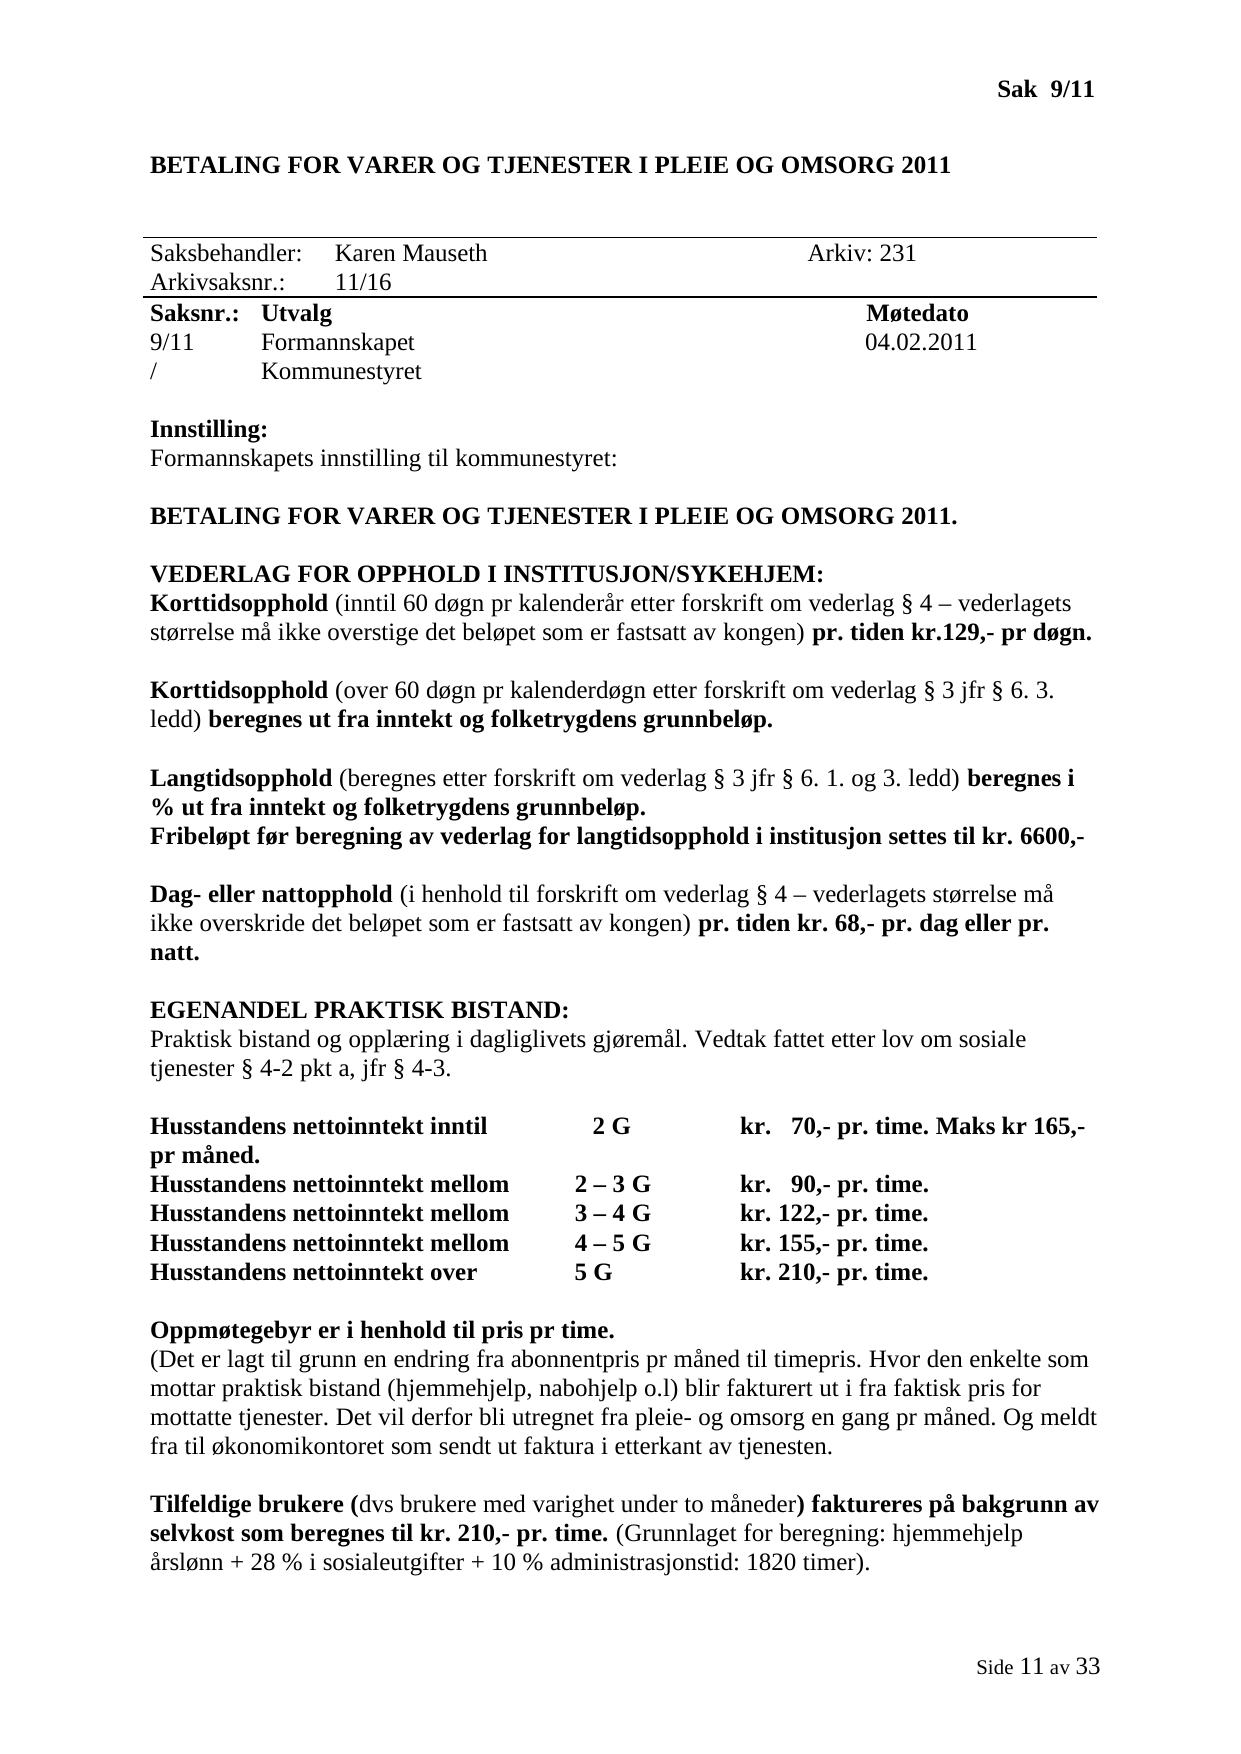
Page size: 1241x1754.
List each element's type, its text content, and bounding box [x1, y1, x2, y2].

table_header [1097, 237, 1107, 267]
text Husstandens nettoinntekt mellom 4 – 5 G kr. 155,- pr. time. [150, 1227, 1100, 1256]
text Dag- eller nattopphold (i henhold til forskrift om vederlag § 4 – vederlagets størrelse må ikke overskride det beløpet som er fastsatt av kongen) pr. tiden kr. 68,- pr. dag eller pr. natt. [150, 879, 1100, 966]
table_cell [800, 267, 1097, 296]
text EGENANDEL PRAKTISK BISTAND: [150, 995, 1100, 1024]
text Innstilling: [150, 414, 1100, 443]
table_cell Arkivsaksnr.: [143, 267, 327, 296]
text Oppmøtegebyr er i henhold til pris pr time. [150, 1314, 1100, 1344]
text Husstandens nettoinntekt inntil 2 G kr. 70,- pr. time. Maks kr 165,- pr måned. [150, 1111, 1100, 1169]
text Korttidsopphold (over 60 døgn pr kalenderdøgn etter forskrift om vederlag § 3 jfr § 6. 3. ledd) beregnes ut fra inntekt og folketrygdens grunnbeløp. [150, 675, 1100, 733]
table_cell [1097, 267, 1107, 296]
text Korttidsopphold (inntil 60 døgn pr kalenderår etter forskrift om vederlag § 4 – vederlagets størrelse må ikke overstige det beløpet som er fastsatt av kongen) pr. tiden kr.129,- pr døgn. [150, 588, 1100, 646]
text Husstandens nettoinntekt over 5 G kr. 210,- pr. time. [150, 1256, 1100, 1286]
table_cell 11/16 [327, 267, 569, 296]
table_header Karen Mauseth [327, 238, 800, 267]
table_cell [569, 267, 800, 296]
text Husstandens nettoinntekt mellom 3 – 4 G kr. 122,- pr. time. [150, 1198, 1100, 1227]
text BETALING FOR VARER OG TJENESTER I PLEIE OG OMSORG 2011. [150, 501, 1100, 530]
text BETALING FOR VARER OG TJENESTER I PLEIE OG OMSORG 2011 [150, 150, 1100, 179]
table_cell Saksnr.: [143, 298, 253, 326]
text / Kommunestyret [150, 356, 1100, 384]
text Praktisk bistand og opplæring i dagliglivets gjøremål. Vedtak fattet etter lov om sosiale tjenester § 4-2 pkt a, jfr § 4-3. [150, 1024, 1100, 1082]
text (Det er lagt til grunn en endring fra abonnentpris pr måned til timepris. Hvor den enkelte som mottar praktisk bistand (hjemmehjelp, nabohjelp o.l) blir fakturert ut i fra faktisk pris for mottatte tjenester. Det vil derfor bli utregnet fra pleie- og omsorg en gang pr måned. Og meldt fra til økonomikontoret som sendt ut faktura i etterkant av tjenesten. [150, 1344, 1100, 1460]
text Formannskapets innstilling til kommunestyret: [150, 443, 1100, 472]
table_header Saksbehandler: [143, 238, 327, 267]
text Langtidsopphold (beregnes etter forskrift om vederlag § 3 jfr § 6. 1. og 3. ledd) beregnes i % ut fra inntekt og folketrygdens grunnbeløp. [150, 762, 1100, 821]
table_cell Utvalg [254, 298, 859, 326]
text Husstandens nettoinntekt mellom 2 – 3 G kr. 90,- pr. time. [150, 1169, 1100, 1198]
text 9/11 Formannskapet 04.02.2011 [150, 326, 1100, 356]
table_cell Møtedato [859, 296, 1107, 326]
text Fribeløpt før beregning av vederlag for langtidsopphold i institusjon settes til kr. 6600,- [150, 821, 1100, 849]
table_header Arkiv: 231 [800, 238, 1097, 267]
text VEDERLAG FOR OPPHOLD I INSTITUSJON/SYKEHJEM: [150, 559, 1100, 588]
text Tilfeldige brukere (dvs brukere med varighet under to måneder) faktureres på bakgrunn av selvkost som beregnes til kr. 210,- pr. time. (Grunnlaget for beregning: hjemmehjelp årslønn + 28 % i sosialeutgifter + 10 % administrasjonstid: 1820 timer). [150, 1489, 1100, 1576]
